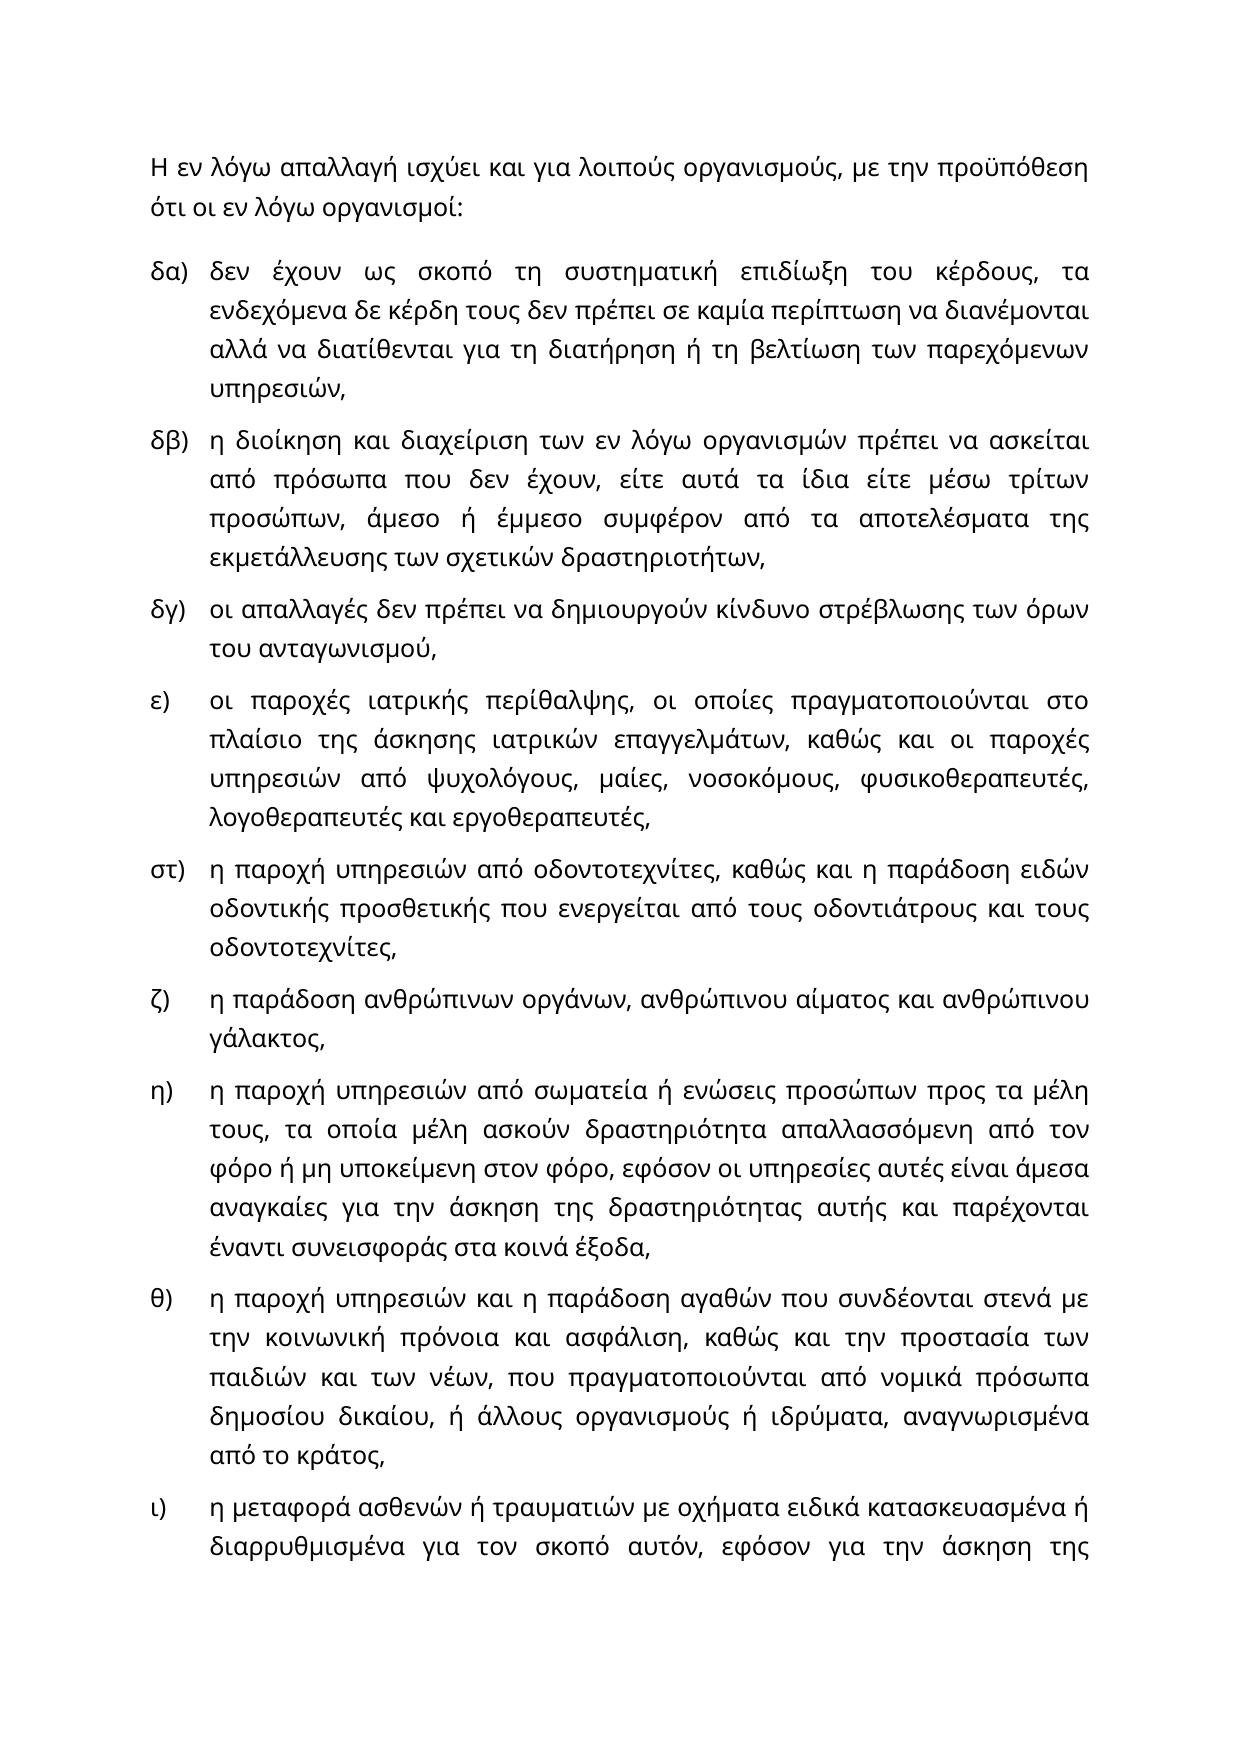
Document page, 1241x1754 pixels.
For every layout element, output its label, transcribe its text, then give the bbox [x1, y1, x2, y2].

text Η εν λόγω απαλλαγή ισχύει και για λοιπούς οργανισμούς, με την προϋπόθεση ότι οι εν λόγω οργανισμοί: [150, 150, 1090, 223]
list θ) η παροχή υπηρεσιών και η παράδοση αγαθών που συνδέονται στενά με την κοινωνική πρόνοια και ασφάλιση, καθώς και την προστασία των παιδιών και των νέων, που πραγματοποιούνται από νομικά πρόσωπα δημοσίου δικαίου, ή άλλους οργανισμούς ή ιδρύματα, αναγνωρισμένα από το κράτος, [150, 1281, 1090, 1472]
list στ) η παροχή υπηρεσιών από οδοντοτεχνίτες, καθώς και η παράδοση ειδών οδοντικής προσθετικής που ενεργείται από τους οδοντιάτρους και τους οδοντοτεχνίτες, [150, 852, 1090, 964]
list ε) οι παροχές ιατρικής περίθαλψης, οι οποίες πραγματοποιούνται στο πλαίσιο της άσκησης ιατρικών επαγγελμάτων, καθώς και οι παροχές υπηρεσιών από ψυχολόγους, μαίες, νοσοκόμους, φυσικοθεραπευτές, λογοθεραπευτές και εργοθεραπευτές, [150, 682, 1090, 834]
list ι) η μεταφορά ασθενών ή τραυματιών με οχήματα ειδικά κατασκευασμένα ή διαρρυθμισμένα για τον σκοπό αυτόν, εφόσον για την άσκηση της [150, 1489, 1090, 1562]
list η) η παροχή υπηρεσιών από σωματεία ή ενώσεις προσώπων προς τα μέλη τους, τα οποία μέλη ασκούν δραστηριότητα απαλλασσόμενη από τον φόρο ή μη υποκείμενη στον φόρο, εφόσον οι υπηρεσίες αυτές είναι άμεσα αναγκαίες για την άσκηση της δραστηριότητας αυτής και παρέχονται έναντι συνεισφοράς στα κοινά έξοδα, [150, 1072, 1090, 1263]
list ζ) η παράδοση ανθρώπινων οργάνων, ανθρώπινου αίματος και ανθρώπινου γάλακτος, [150, 982, 1090, 1055]
list δγ) οι απαλλαγές δεν πρέπει να δημιουργούν κίνδυνο στρέβλωσης των όρων του ανταγωνισμού, [150, 592, 1090, 665]
list δα) δεν έχουν ως σκοπό τη συστηματική επιδίωξη του κέρδους, τα ενδεχόμενα δε κέρδη τους δεν πρέπει σε καμία περίπτωση να διανέμονται αλλά να διατίθενται για τη διατήρηση ή τη βελτίωση των παρεχόμενων υπηρεσιών, [150, 253, 1090, 405]
list δβ) η διοίκηση και διαχείριση των εν λόγω οργανισμών πρέπει να ασκείται από πρόσωπα που δεν έχουν, είτε αυτά τα ίδια είτε μέσω τρίτων προσώπων, άμεσο ή έμμεσο συμφέρον από τα αποτελέσματα της εκμετάλλευσης των σχετικών δραστηριοτήτων, [150, 422, 1090, 574]
